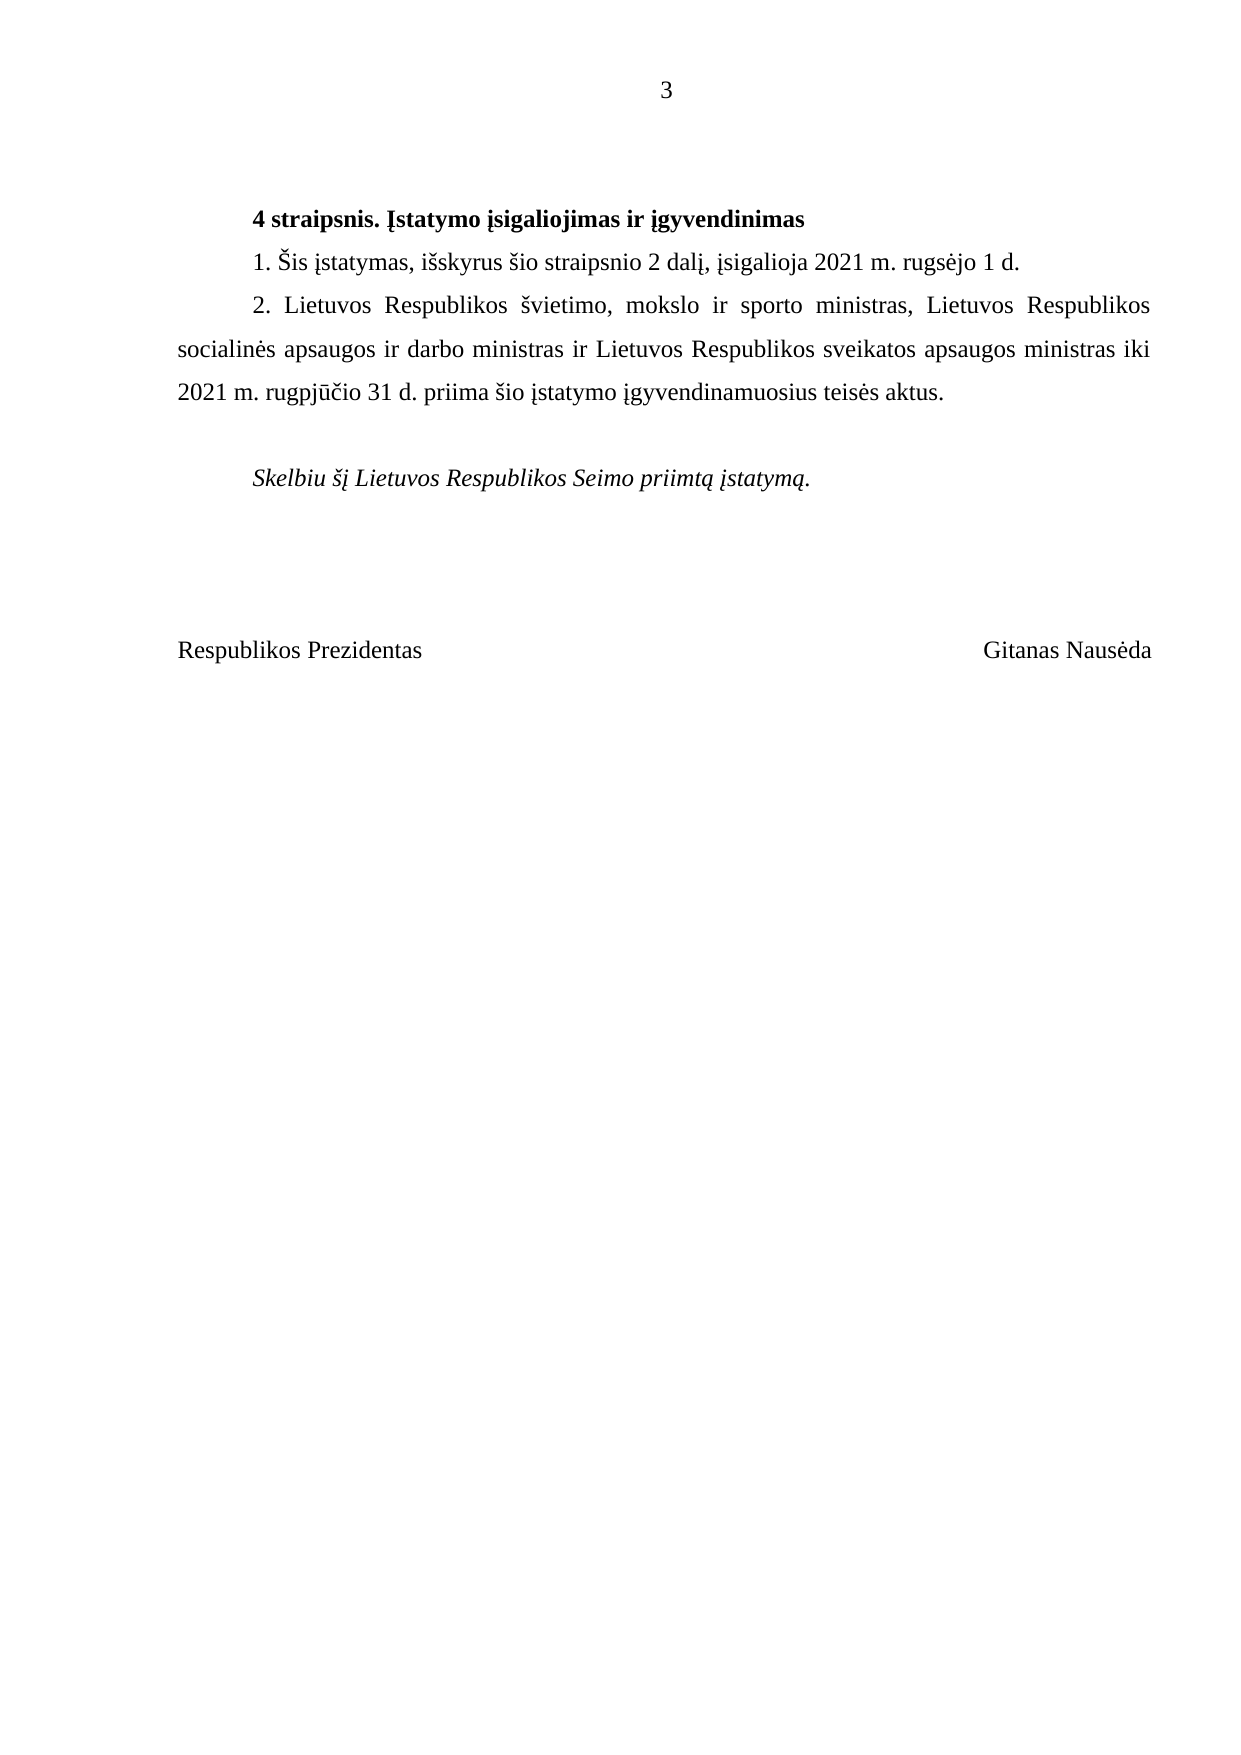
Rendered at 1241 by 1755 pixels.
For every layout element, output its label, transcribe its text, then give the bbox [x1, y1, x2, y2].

text 4 straipsnis. Įstatymo įsigaliojimas ir įgyvendinimas [177, 204, 1152, 233]
text 2. Lietuvos Respublikos švietimo, mokslo ir sporto ministras, Lietuvos Respublikos socialinės apsaugos ir darbo ministras ir Lietuvos Respublikos sveikatos apsaugos ministras iki 2021 m. rugpjūčio 31 d. priima šio įstatymo įgyvendinamuosius teisės aktus. [177, 291, 1152, 406]
text Skelbiu šį Lietuvos Respublikos Seimo priimtą įstatymą. [177, 463, 1152, 492]
text Respublikos Prezidentas Gitanas Nausėda [177, 636, 1152, 664]
text 1. Šis įstatymas, išskyrus šio straipsnio 2 dalį, įsigalioja 2021 m. rugsėjo 1 d. [177, 247, 1152, 276]
